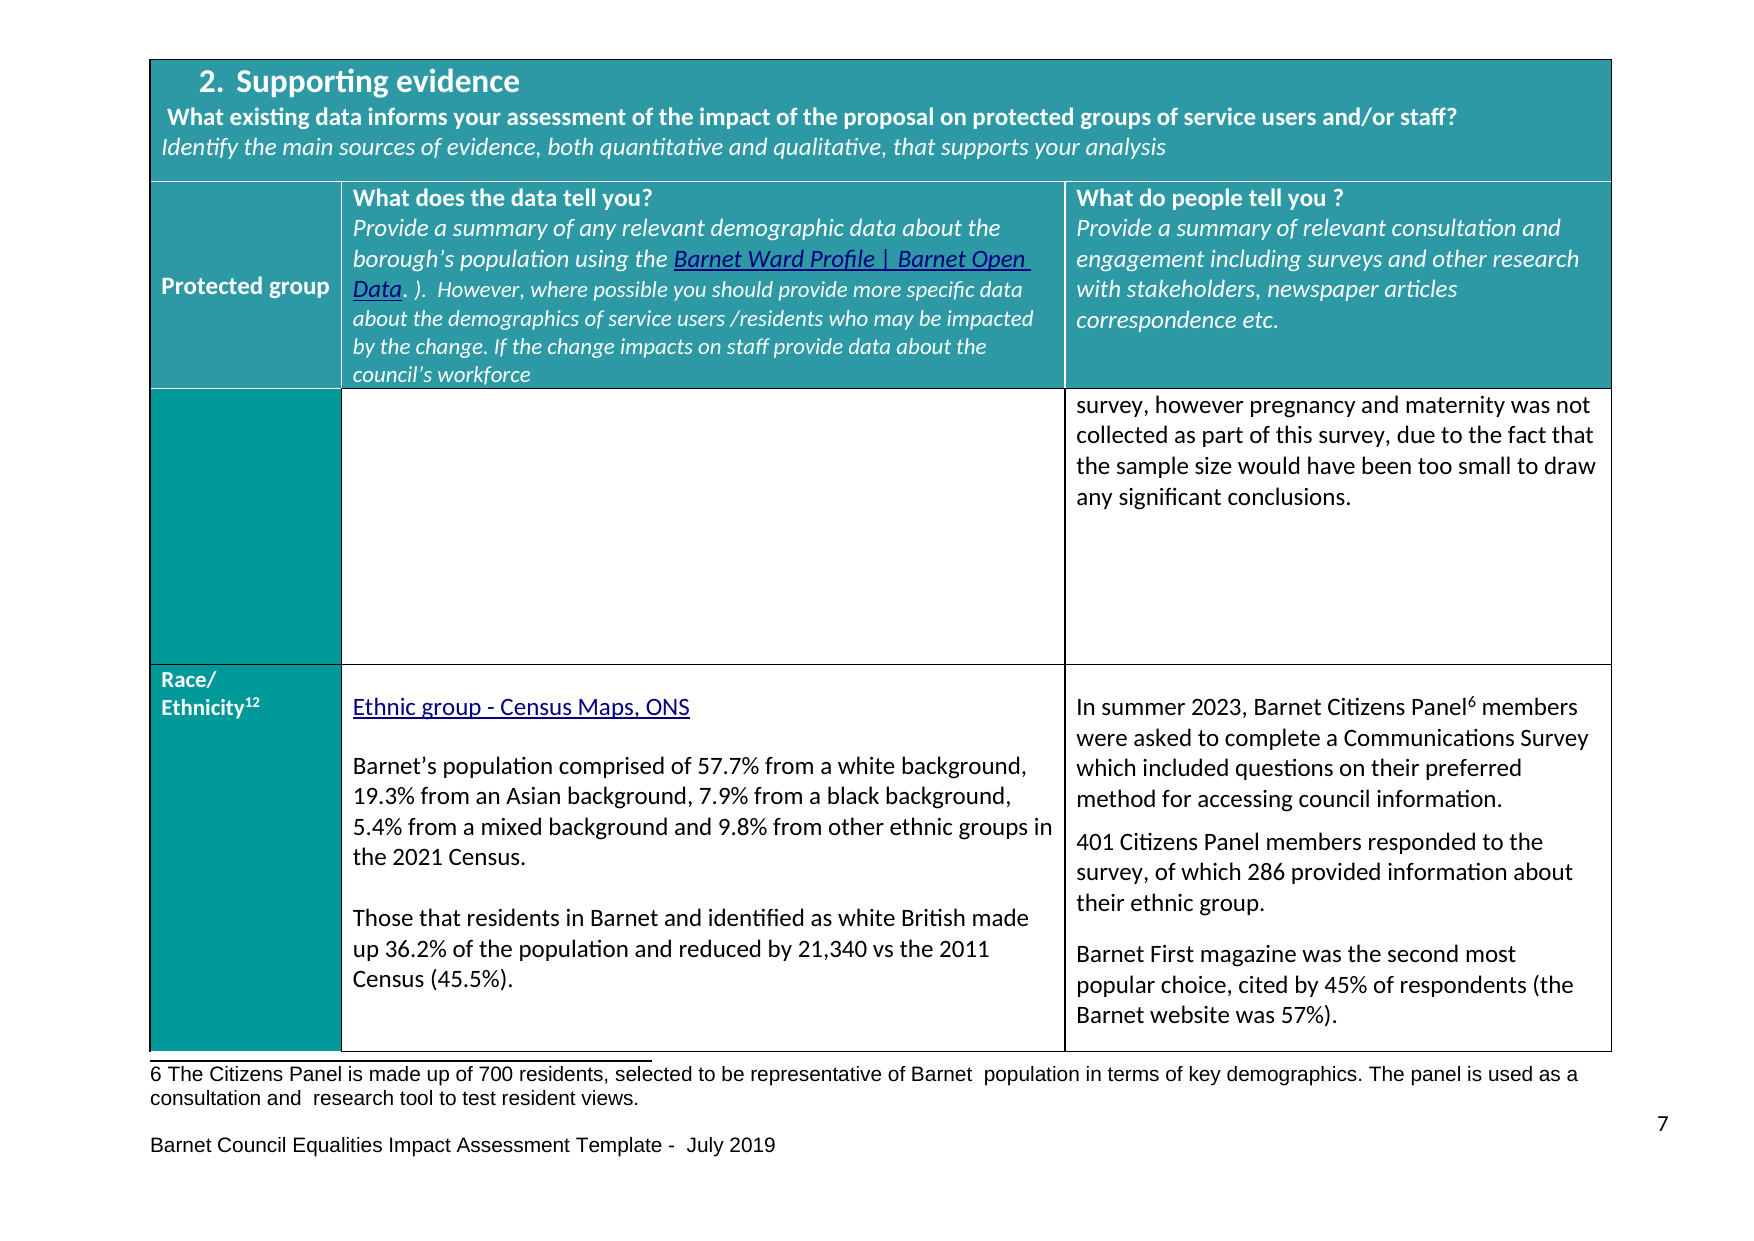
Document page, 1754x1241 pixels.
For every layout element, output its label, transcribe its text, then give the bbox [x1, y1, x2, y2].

table_cell Protected group [151, 182, 341, 388]
table_cell In summer 2023, Barnet Citizens Panel members were asked to complete a Communications Survey which included questions on their preferred method for accessing council information. 401 Citizens Panel members responded to the survey, of which 286 provided information about their ethnic group. Barnet First magazine was the second most popular choice, cited by 45% of respondents (the Barnet website was 57%). [1066, 665, 1611, 1051]
table_cell Race/ Ethnicity [151, 665, 341, 1051]
table_cell [151, 389, 341, 664]
table_cell Ethnic group - Census Maps, ONS Barnet’s population comprised of 57.7% from a white background, 19.3% from an Asian background, 7.9% from a black background, 5.4% from a mixed background and 9.8% from other ethnic groups in the 2021 Census. Those that residents in Barnet and identified as white British made up 36.2% of the population and reduced by 21,340 vs the 2011 Census (45.5%). [342, 665, 1064, 1051]
table_header Supporting evidence What existing data informs your assessment of the impact of the proposal on protected groups of service users and/or staff? Identify the main sources of evidence, both quantitative and qualitative, that supports your analysis [151, 60, 1611, 181]
table_cell What does the data tell you? Provide a summary of any relevant demographic data about the borough’s population using the Barnet Ward Profile | Barnet Open Data. ). However, where possible you should provide more specific data about the demographics of service users /residents who may be impacted by the change. If the change impacts on staff provide data about the council’s workforce [342, 182, 1064, 388]
table_cell What do people tell you ? Provide a summary of relevant consultation and engagement including surveys and other research with stakeholders, newspaper articles correspondence etc. [1066, 182, 1611, 388]
table_cell [342, 389, 1064, 664]
table_cell survey, however pregnancy and maternity was not collected as part of this survey, due to the fact that the sample size would have been too small to draw any significant conclusions. [1066, 389, 1611, 664]
